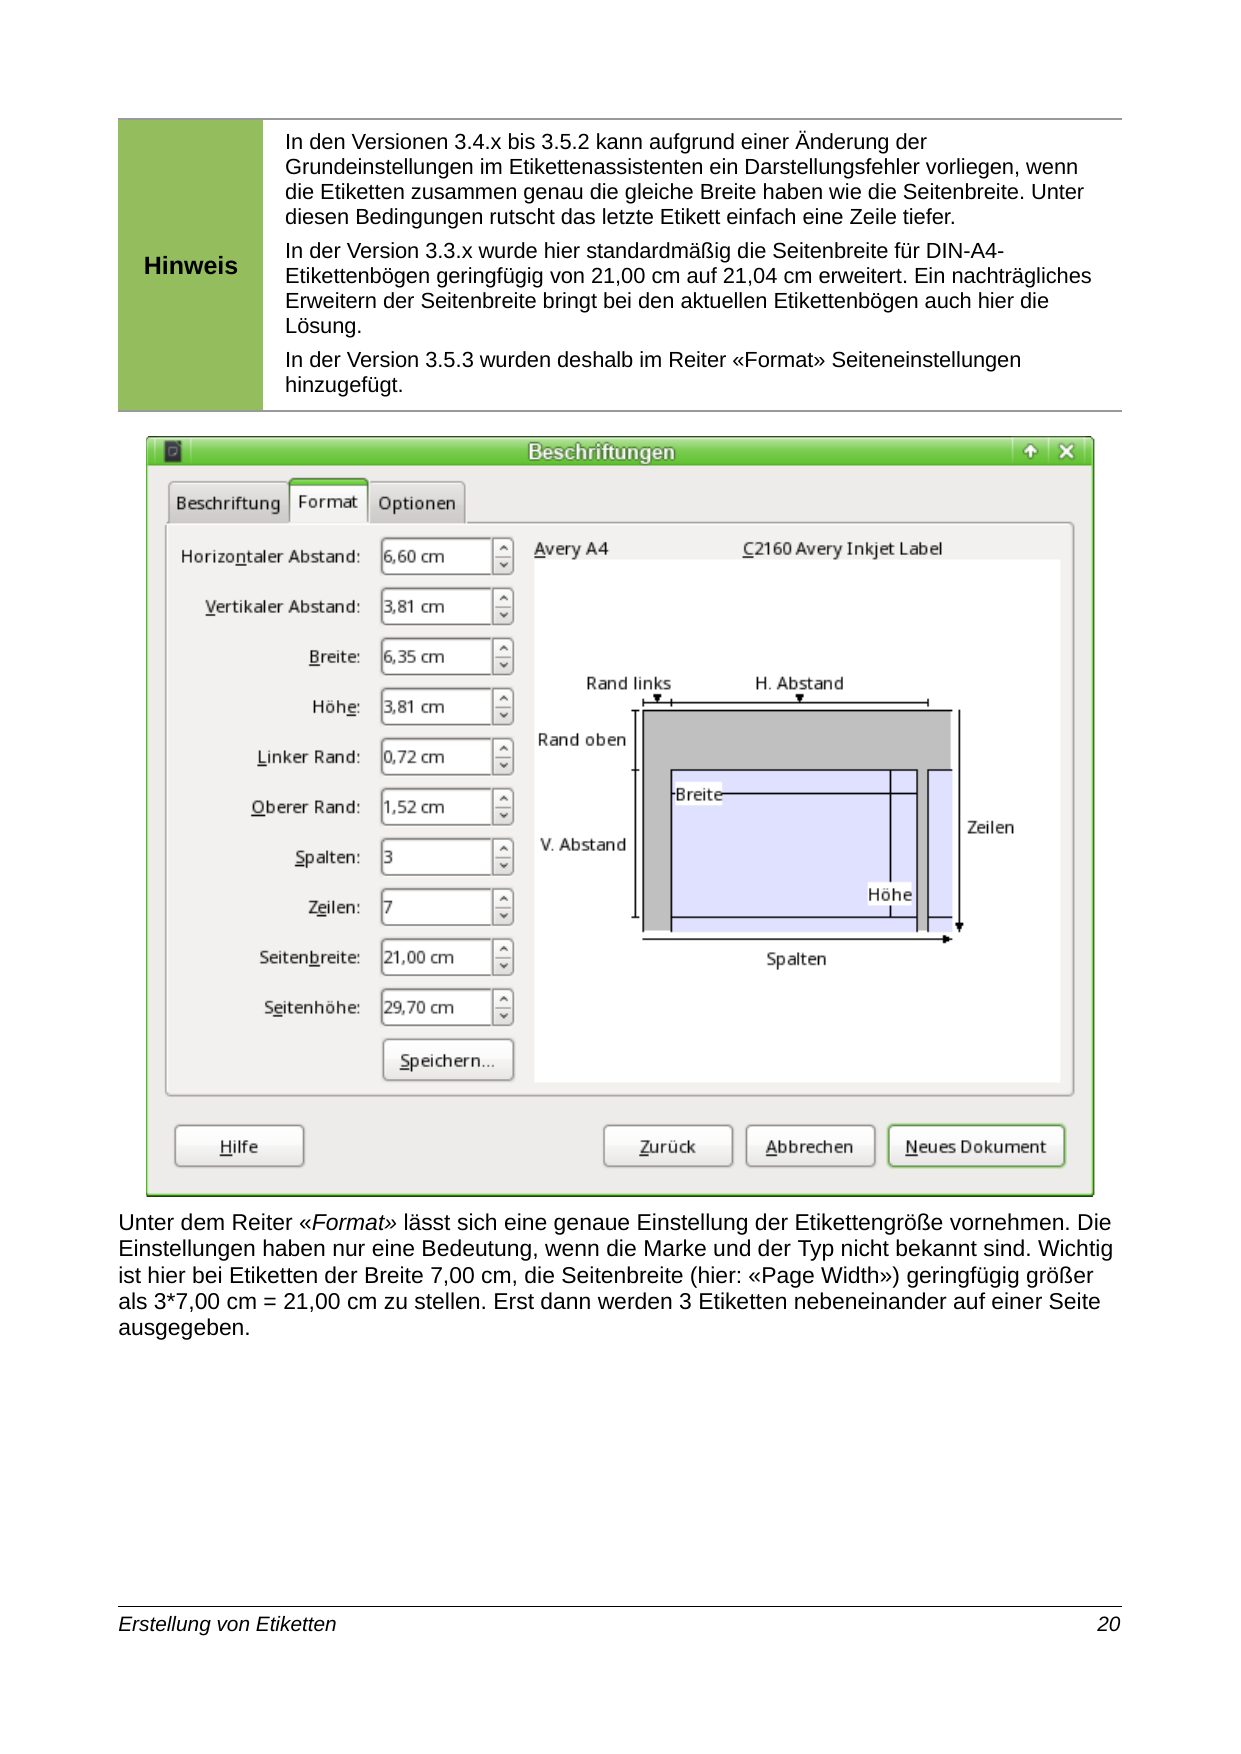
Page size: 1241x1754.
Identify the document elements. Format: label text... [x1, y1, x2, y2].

table_header In den Versionen 3.4.x bis 3.5.2 kann aufgrund einer Änderung der Grundeinstellungen im Etikettenassistenten ein Darstellungsfehler vorliegen, wenn die Etiketten zusammen genau die gleiche Breite haben wie die Seitenbreite. Unter diesen Bedingungen rutscht das letzte Etikett einfach eine Zeile tiefer. In der Version 3.3.x wurde hier standardmäßig die Seitenbreite für DIN-A4-Etikettenbögen geringfügig von 21,00 cm auf 21,04 cm erweitert. Ein nachträgliches Erweitern der Seitenbreite bringt bei den aktuellen Etikettenbögen auch hier die Lösung. In der Version 3.5.3 wurden deshalb im Reiter «Format» Seiteneinstellungen hinzugefügt. [264, 120, 1122, 410]
table_header Hinweis [118, 120, 263, 410]
picture [146, 436, 1095, 1197]
text Unter dem Reiter «Format» lässt sich eine genaue Einstellung der Etikettengröße vornehmen. Die Einstellungen haben nur eine Bedeutung, wenn die Marke und der Typ nicht bekannt sind. Wichtig ist hier bei Etiketten der Breite 7,00 cm, die Seitenbreite (hier: «Page Width») geringfügig größer als 3*7,00 cm = 21,00 cm zu stellen. Erst dann werden 3 Etiketten nebeneinander auf einer Seite ausgegeben. [118, 1209, 1122, 1341]
